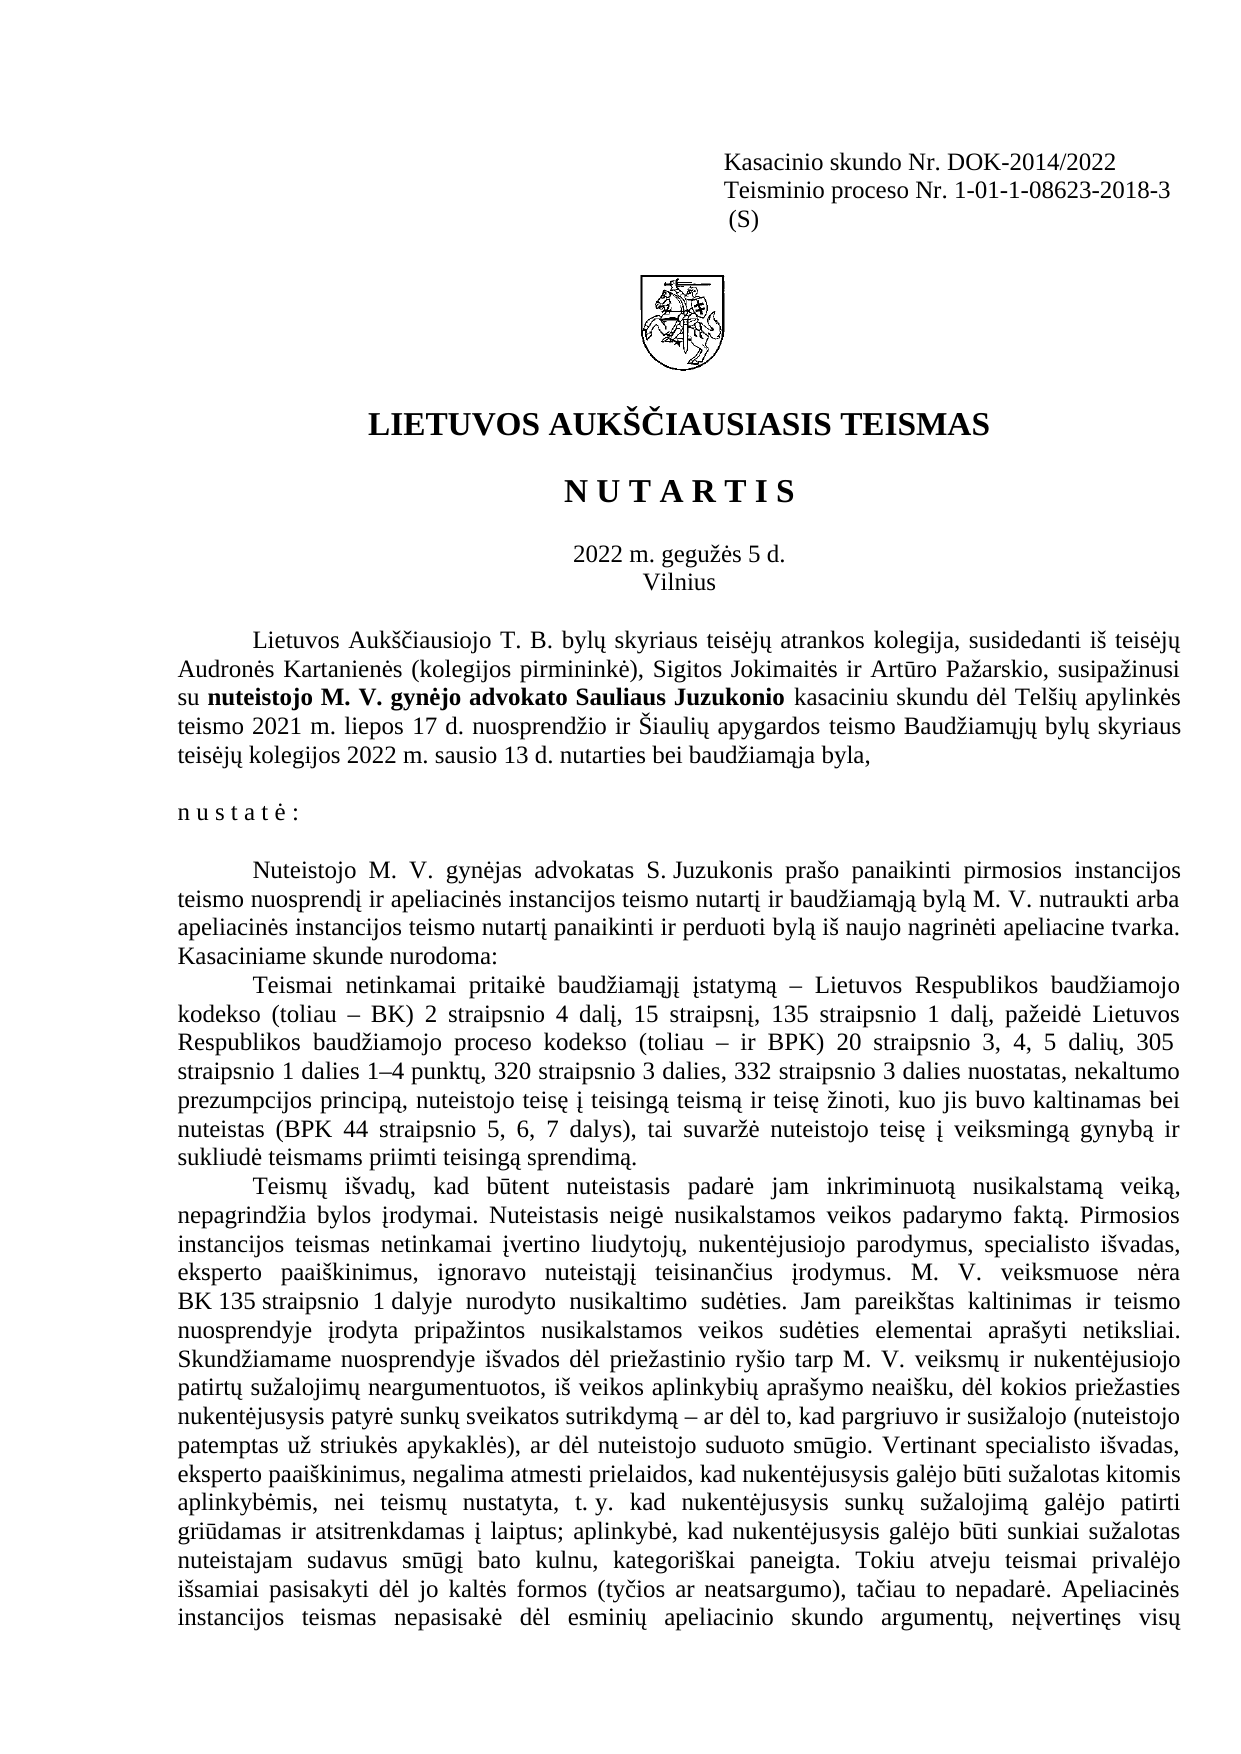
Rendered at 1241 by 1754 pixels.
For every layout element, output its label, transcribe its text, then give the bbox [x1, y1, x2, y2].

text 2022 m. gegužės 5 d. [177, 539, 1181, 567]
text Teisminio proceso Nr. 1-01-1-08623-2018-3 [177, 176, 1181, 204]
text Vilnius [177, 567, 1181, 596]
text (S) [177, 204, 1181, 233]
text Kasacinio skundo Nr. DOK-2014/2022 [177, 147, 1181, 176]
text Lietuvos Aukščiausiojo T. B. bylų skyriaus teisėjų atrankos kolegija, susidedanti iš teisėjų Audronės Kartanienės (kolegijos pirmininkė), Sigitos Jokimaitės ir Artūro Pažarskio, susipažinusi su nuteistojo M. V. gynėjo advokato Sauliaus Juzukonio kasaciniu skundu dėl Telšių apylinkės teismo 2021 m. liepos 17 d. nuosprendžio ir Šiaulių apygardos teismo Baudžiamųjų bylų skyriaus teisėjų kolegijos 2022 m. sausio 13 d. nutarties bei baudžiamąja byla, [177, 625, 1181, 769]
text Teismai netinkamai pritaikė baudžiamąjį įstatymą – Lietuvos Respublikos baudžiamojo kodekso (toliau – BK) 2 straipsnio 4 dalį, 15 straipsnį, 135 straipsnio 1 dalį, pažeidė Lietuvos Respublikos baudžiamojo proceso kodekso (toliau – ir BPK) 20 straipsnio 3, 4, 5 dalių, 305 straipsnio 1 dalies 1–4 punktų, 320 straipsnio 3 dalies, 332 straipsnio 3 dalies nuostatas, nekaltumo prezumpcijos principą, nuteistojo teisę į teisingą teismą ir teisę žinoti, kuo jis buvo kaltinamas bei nuteistas (BPK 44 straipsnio 5, 6, 7 dalys), tai suvaržė nuteistojo teisę į veiksmingą gynybą ir sukliudė teismams priimti teisingą sprendimą. [177, 970, 1181, 1171]
text n u s t a t ė : [177, 797, 1181, 826]
text N U T A R T I S [177, 472, 1181, 510]
text Nuteistojo M. V. gynėjas advokatas S. Juzukonis prašo panaikinti pirmosios instancijos teismo nuosprendį ir apeliacinės instancijos teismo nutartį ir baudžiamąją bylą M. V. nutraukti arba apeliacinės instancijos teismo nutartį panaikinti ir perduoti bylą iš naujo nagrinėti apeliacine tvarka. Kasaciniame skunde nurodoma: [177, 855, 1181, 970]
text LIETUVOS AUKŠČIAUSIASIS TEISMAS [177, 404, 1181, 443]
text Teismų išvadų, kad būtent nuteistasis padarė jam inkriminuotą nusikalstamą veiką, nepagrindžia bylos įrodymai. Nuteistasis neigė nusikalstamos veikos padarymo faktą. Pirmosios instancijos teismas netinkamai įvertino liudytojų, nukentėjusiojo parodymus, specialisto išvadas, eksperto paaiškinimus, ignoravo nuteistąjį teisinančius įrodymus. M. V. veiksmuose nėra BK 135 straipsnio 1 dalyje nurodyto nusikaltimo sudėties. Jam pareikštas kaltinimas ir teismo nuosprendyje įrodyta pripažintos nusikalstamos veikos sudėties elementai aprašyti netiksliai. Skundžiamame nuosprendyje išvados dėl priežastinio ryšio tarp M. V. veiksmų ir nukentėjusiojo patirtų sužalojimų neargumentuotos, iš veikos aplinkybių aprašymo neaišku, dėl kokios priežasties nukentėjusysis patyrė sunkų sveikatos sutrikdymą – ar dėl to, kad pargriuvo ir susižalojo (nuteistojo patemptas už striukės apykaklės), ar dėl nuteistojo suduoto smūgio. Vertinant specialisto išvadas, eksperto paaiškinimus, negalima atmesti prielaidos, kad nukentėjusysis galėjo būti sužalotas kitomis aplinkybėmis, nei teismų nustatyta, t. y. kad nukentėjusysis sunkų sužalojimą galėjo patirti griūdamas ir atsitrenkdamas į laiptus; aplinkybė, kad nukentėjusysis galėjo būti sunkiai sužalotas nuteistajam sudavus smūgį bato kulnu, kategoriškai paneigta. Tokiu atveju teismai privalėjo išsamiai pasisakyti dėl jo kaltės formos (tyčios ar neatsargumo), tačiau to nepadarė. Apeliacinės instancijos teismas nepasisakė dėl esminių apeliacinio skundo argumentų, neįvertinęs visų [177, 1171, 1181, 1631]
